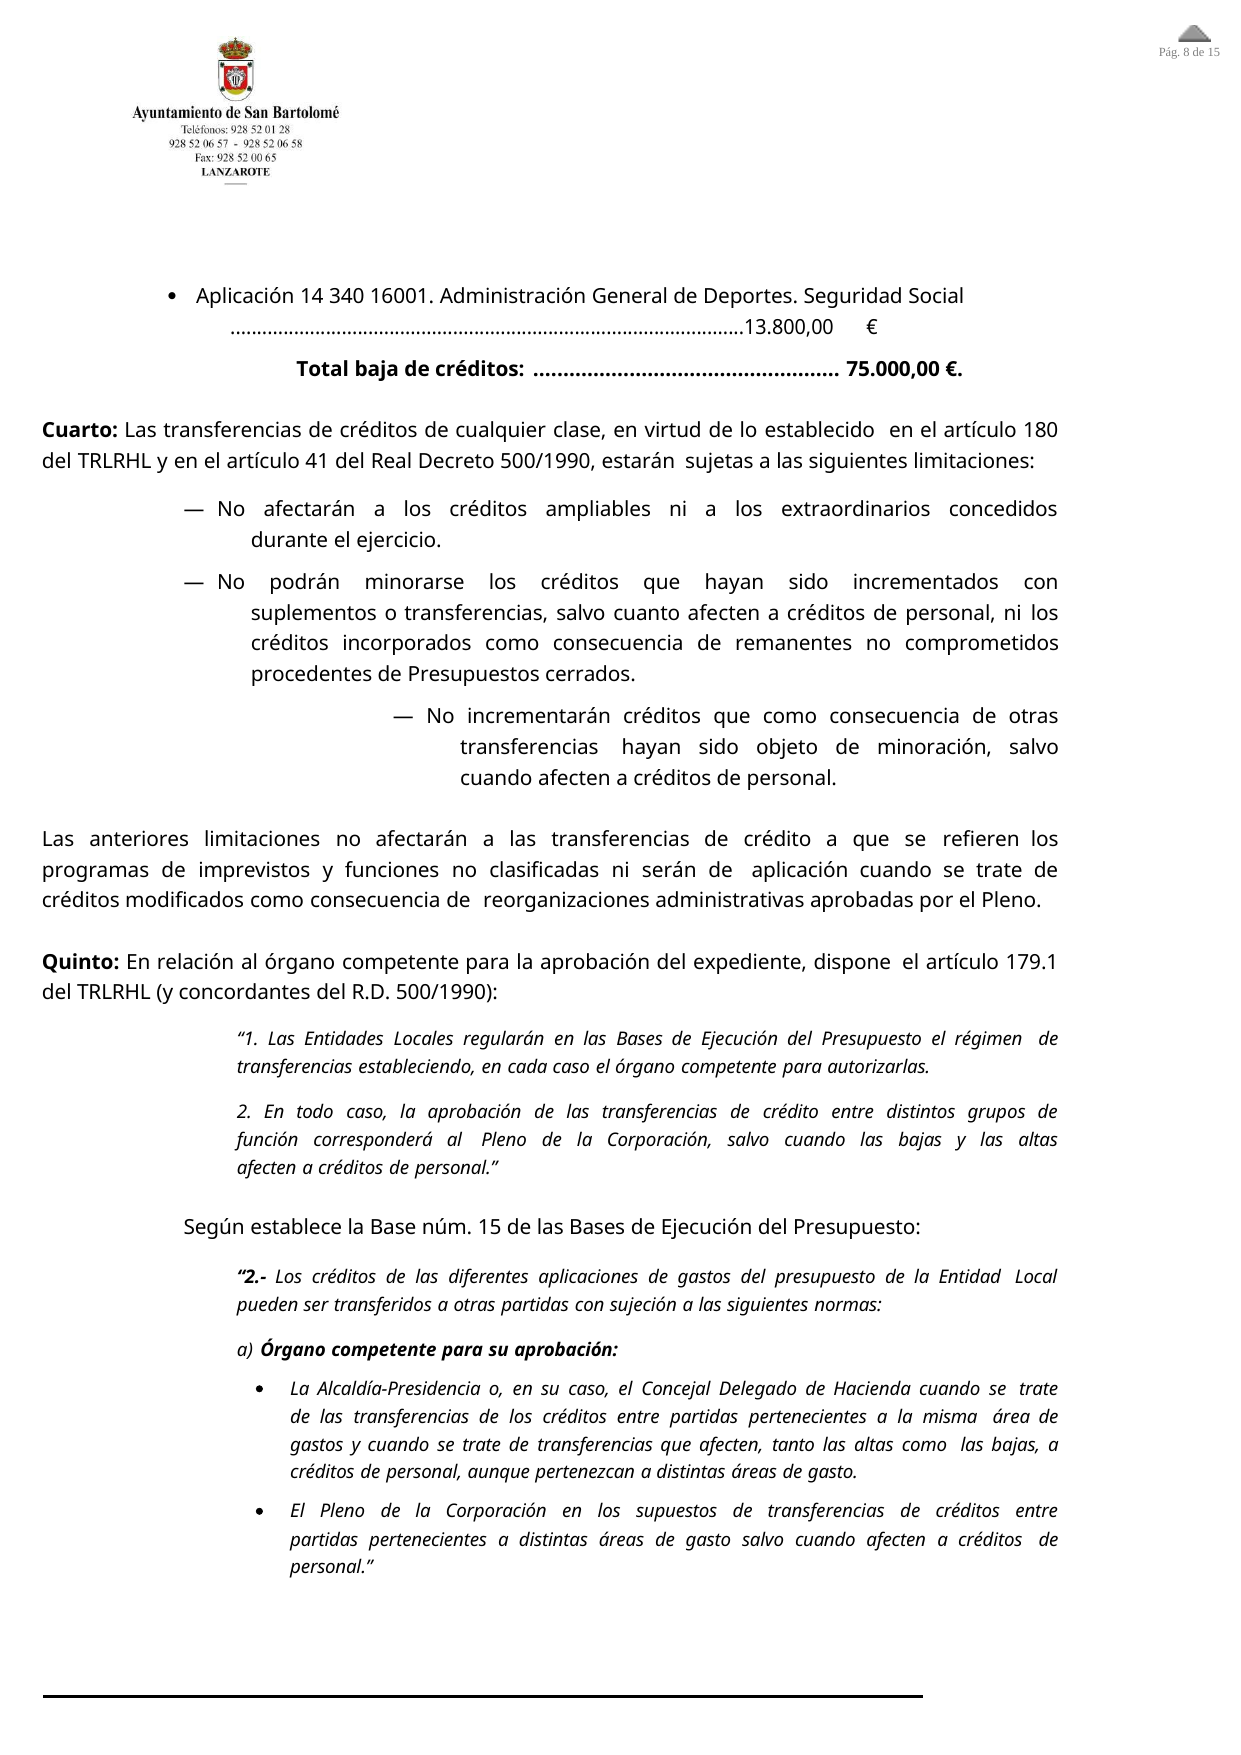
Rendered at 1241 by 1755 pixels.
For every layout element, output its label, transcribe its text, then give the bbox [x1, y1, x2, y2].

text Cuarto: Las transferencias de créditos de cualquier clase, en virtud de lo establecido en el artículo 180 del TRLRHL y en el artículo 41 del Real Decreto 500/1990, estarán sujetas a las siguientes limitaciones: [42, 415, 1058, 475]
text .................................................................................................13.800,00 € [230, 312, 1232, 341]
text 2. En todo caso, la aprobación de las transferencias de crédito entre distintos grupos de función corresponderá al Pleno de la Corporación, salvo cuando las bajas y las altas afecten a créditos de personal.” [237, 1098, 1058, 1180]
list La Alcaldía-Presidencia o, en su caso, el Concejal Delegado de Hacienda cuando se trate de las transferencias de los créditos entre partidas pertenecientes a la misma área de gastos y cuando se trate de transferencias que afecten, tanto las altas como las bajas, a créditos de personal, aunque pertenezcan a distintas áreas de gasto. [256, 1375, 1058, 1484]
text Según establece la Base núm. 15 de las Bases de Ejecución del Presupuesto: [183, 1212, 1232, 1241]
list Aplicación 14 340 16001. Administración General de Deportes. Seguridad Social [168, 282, 1232, 310]
picture [130, 36, 342, 186]
list Órgano competente para su aprobación: [237, 1336, 1232, 1362]
list No afectarán a los créditos ampliables ni a los extraordinarios concedidos durante el ejercicio. [183, 494, 1058, 553]
list El Pleno de la Corporación en los supuestos de transferencias de créditos entre partidas pertenecientes a distintas áreas de gasto salvo cuando afecten a créditos de personal.” [256, 1498, 1059, 1579]
list No podrán minorarse los créditos que hayan sido incrementados con suplementos o transferencias, salvo cuanto afecten a créditos de personal, ni los créditos incorporados como consecuencia de remanentes no comprometidos procedentes de Presupuestos cerrados. [183, 567, 1059, 687]
picture [1177, 25, 1211, 42]
text Quinto: En relación al órgano competente para la aprobación del expediente, dispone el artículo 179.1 del TRLRHL (y concordantes del R.D. 500/1990): [42, 947, 1059, 1006]
text Las anteriores limitaciones no afectarán a las transferencias de crédito a que se refieren los programas de imprevistos y funciones no clasificadas ni serán de aplicación cuando se trate de créditos modificados como consecuencia de reorganizaciones administrativas aprobadas por el Pleno. [42, 824, 1059, 914]
text Total baja de créditos: ................................................... 75.000,00 €. [233, 354, 1026, 382]
text “1. Las Entidades Locales regularán en las Bases de Ejecución del Presupuesto el régimen de transferencias estableciendo, en cada caso el órgano competente para autorizarlas. [237, 1025, 1058, 1079]
list No incrementarán créditos que como consecuencia de otras transferencias hayan sido objeto de minoración, salvo cuando afecten a créditos de personal. [393, 701, 1059, 791]
text “2.- Los créditos de las diferentes aplicaciones de gastos del presupuesto de la Entidad Local pueden ser transferidos a otras partidas con sujeción a las siguientes normas: [237, 1263, 1058, 1317]
